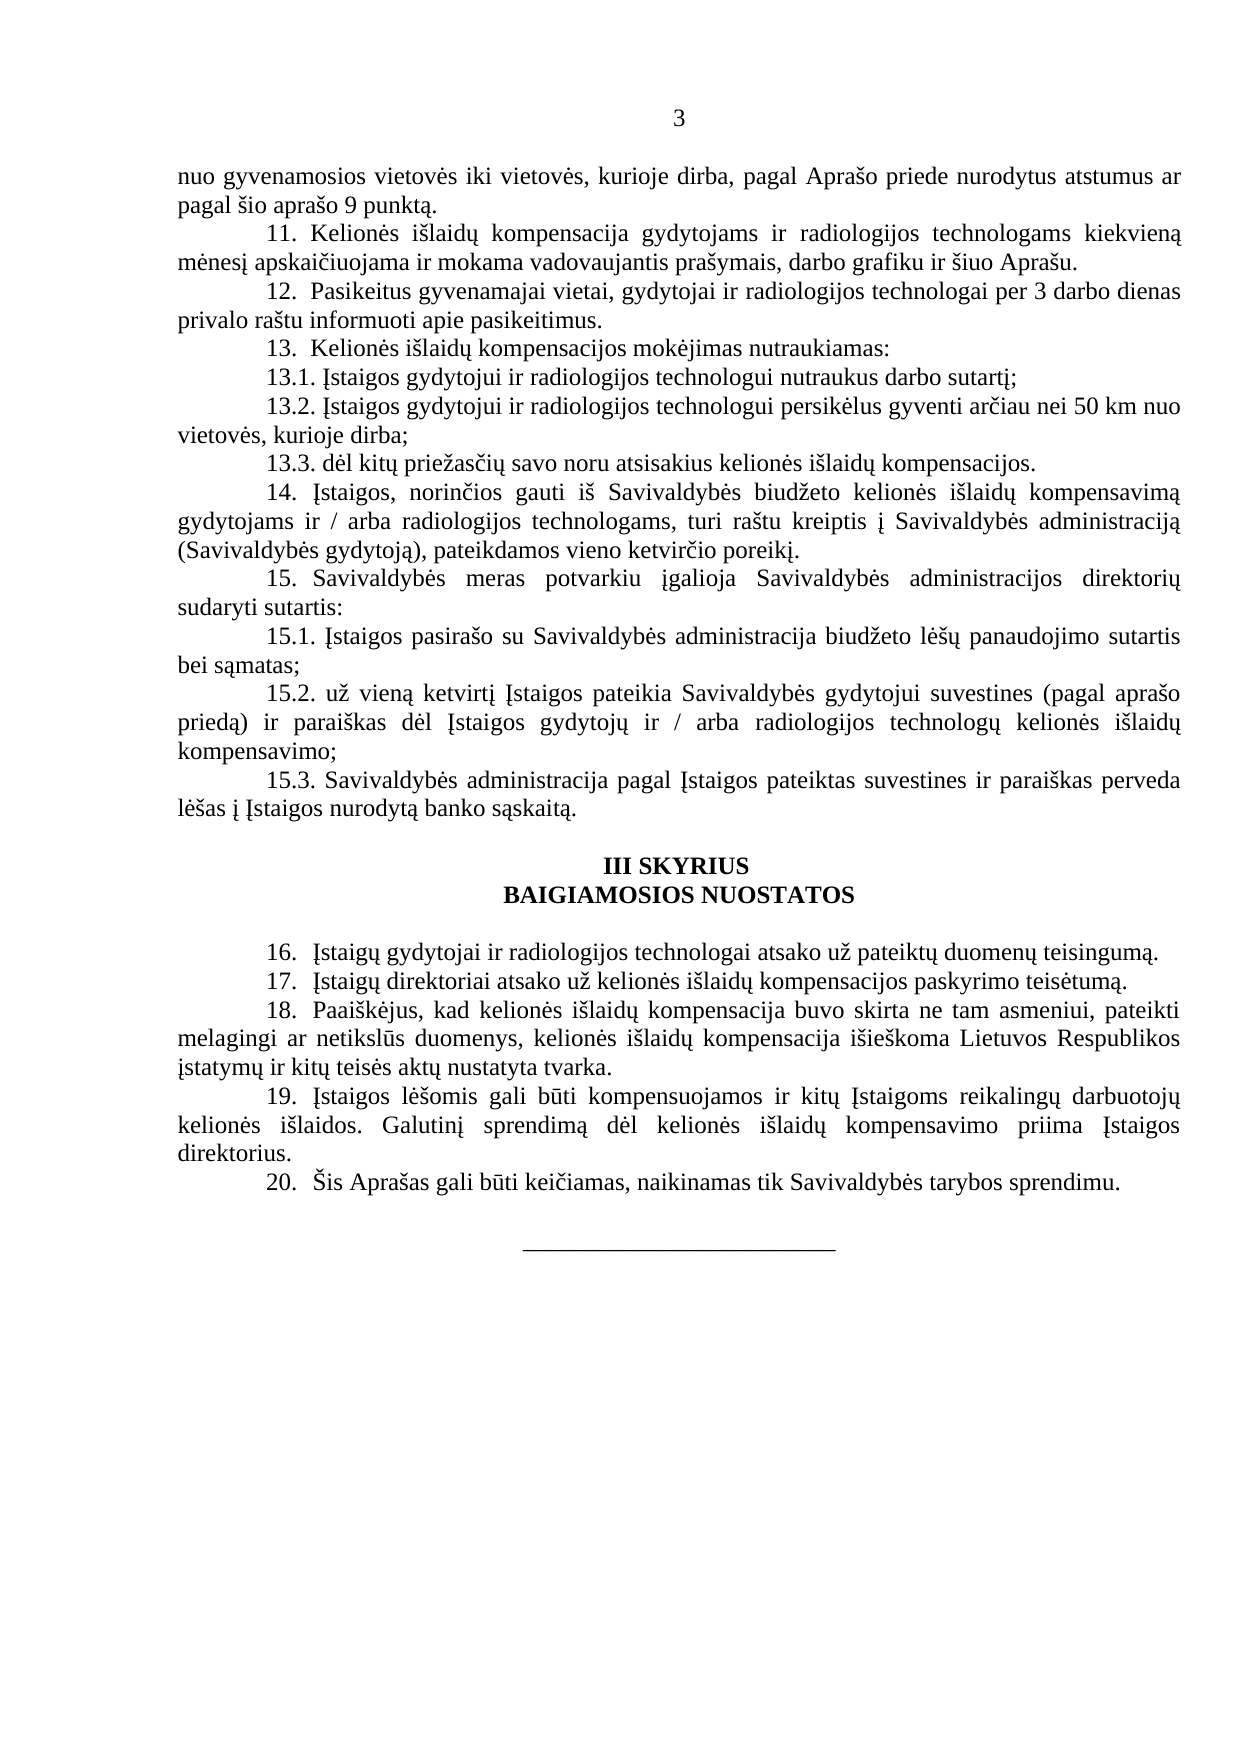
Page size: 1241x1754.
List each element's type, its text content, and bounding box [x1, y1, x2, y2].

text BAIGIAMOSIOS NUOSTATOS [177, 880, 1181, 908]
text nuo gyvenamosios vietovės iki vietovės, kurioje dirba, pagal Aprašo priede nurodytus atstumus ar pagal šio aprašo 9 punktą. [177, 161, 1181, 218]
text 15.2. už vieną ketvirtį Įstaigos pateikia Savivaldybės gydytojui suvestines (pagal aprašo priedą) ir paraiškas dėl Įstaigos gydytojų ir / arba radiologijos technologų kelionės išlaidų kompensavimo; [177, 678, 1181, 765]
text 16. Įstaigų gydytojai ir radiologijos technologai atsako už pateiktų duomenų teisingumą. [177, 937, 1181, 966]
text 15.3. Savivaldybės administracija pagal Įstaigos pateiktas suvestines ir paraiškas perveda lėšas į Įstaigos nurodytą banko sąskaitą. [177, 765, 1181, 822]
text 15.1. Įstaigos pasirašo su Savivaldybės administracija biudžeto lėšų panaudojimo sutartis bei sąmatas; [177, 621, 1181, 678]
text 13.3. dėl kitų priežasčių savo noru atsisakius kelionės išlaidų kompensacijos. [177, 448, 1181, 477]
text 11. Kelionės išlaidų kompensacija gydytojams ir radiologijos technologams kiekvieną mėnesį apskaičiuojama ir mokama vadovaujantis prašymais, darbo grafiku ir šiuo Aprašu. [177, 218, 1181, 276]
text 18. Paaiškėjus, kad kelionės išlaidų kompensacija buvo skirta ne tam asmeniui, pateikti melagingi ar netikslūs duomenys, kelionės išlaidų kompensacija išieškoma Lietuvos Respublikos įstatymų ir kitų teisės aktų nustatyta tvarka. [177, 995, 1181, 1081]
text 17. Įstaigų direktoriai atsako už kelionės išlaidų kompensacijos paskyrimo teisėtumą. [177, 966, 1181, 995]
text 12. Pasikeitus gyvenamajai vietai, gydytojai ir radiologijos technologai per 3 darbo dienas privalo raštu informuoti apie pasikeitimus. [177, 276, 1181, 333]
text 20. Šis Aprašas gali būti keičiamas, naikinamas tik Savivaldybės tarybos sprendimu. [177, 1167, 1181, 1196]
text _________________________ [177, 1225, 1181, 1253]
text 14. Įstaigos, norinčios gauti iš Savivaldybės biudžeto kelionės išlaidų kompensavimą gydytojams ir / arba radiologijos technologams, turi raštu kreiptis į Savivaldybės administraciją (Savivaldybės gydytoją), pateikdamos vieno ketvirčio poreikį. [177, 477, 1181, 563]
text 15. Savivaldybės meras potvarkiu įgalioja Savivaldybės administracijos direktorių sudaryti sutartis: [177, 563, 1181, 621]
text 19. Įstaigos lėšomis gali būti kompensuojamos ir kitų Įstaigoms reikalingų darbuotojų kelionės išlaidos. Galutinį sprendimą dėl kelionės išlaidų kompensavimo priima Įstaigos direktorius. [177, 1081, 1181, 1167]
text III SKYRIUS [177, 851, 1181, 880]
text 13.2. Įstaigos gydytojui ir radiologijos technologui persikėlus gyventi arčiau nei 50 km nuo vietovės, kurioje dirba; [177, 391, 1181, 448]
text 13.1. Įstaigos gydytojui ir radiologijos technologui nutraukus darbo sutartį; [177, 362, 1181, 391]
text 13. Kelionės išlaidų kompensacijos mokėjimas nutraukiamas: [177, 333, 1181, 362]
